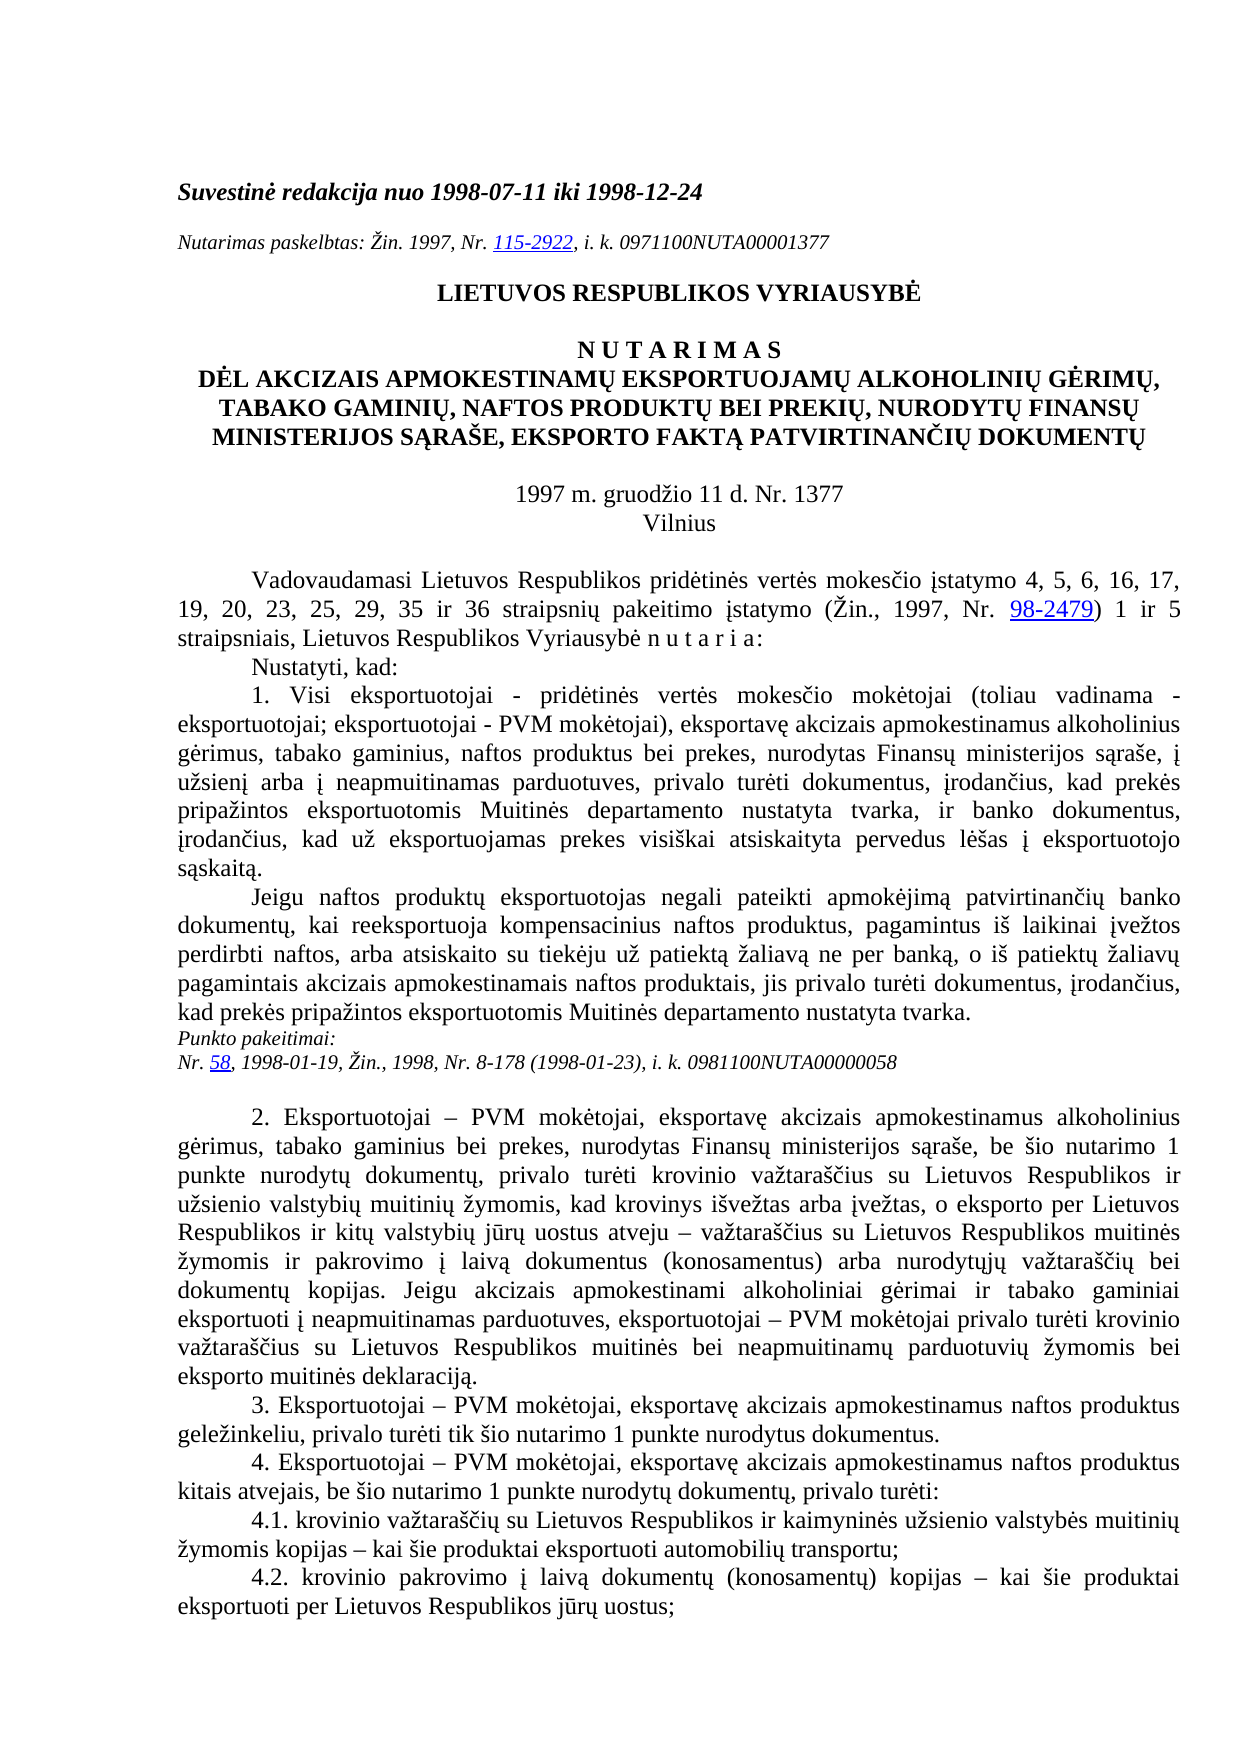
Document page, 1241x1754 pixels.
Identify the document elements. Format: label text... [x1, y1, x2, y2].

text 1997 m. gruodžio 11 d. Nr. 1377 [177, 479, 1181, 508]
text Jeigu naftos produktų eksportuotojas negali pateikti apmokėjimą patvirtinančių banko dokumentų, kai reeksportuoja kompensacinius naftos produktus, pagamintus iš laikinai įvežtos perdirbti naftos, arba atsiskaito su tiekėju už patiektą žaliavą ne per banką, o iš patiektų žaliavų pagamintais akcizais apmokestinamais naftos produktais, jis privalo turėti dokumentus, įrodančius, kad prekės pripažintos eksportuotomis Muitinės departamento nustatyta tvarka. [177, 882, 1181, 1026]
text 1. Visi eksportuotojai - pridėtinės vertės mokesčio mokėtojai (toliau vadinama - eksportuotojai; eksportuotojai - PVM mokėtojai), eksportavę akcizais apmokestinamus alkoholinius gėrimus, tabako gaminius, naftos produktus bei prekes, nurodytas Finansų ministerijos sąraše, į užsienį arba į neapmuitinamas parduotuves, privalo turėti dokumentus, įrodančius, kad prekės pripažintos eksportuotomis Muitinės departamento nustatyta tvarka, ir banko dokumentus, įrodančius, kad už eksportuojamas prekes visiškai atsiskaityta pervedus lėšas į eksportuotojo sąskaitą. [177, 681, 1181, 882]
text Punkto pakeitimai: [177, 1026, 1181, 1050]
text 3. Eksportuotojai – PVM mokėtojai, eksportavę akcizais apmokestinamus naftos produktus geležinkeliu, privalo turėti tik šio nutarimo 1 punkte nurodytus dokumentus. [177, 1390, 1181, 1447]
text Suvestinė redakcija nuo 1998-07-11 iki 1998-12-24 [177, 177, 1181, 206]
text LIETUVOS RESPUBLIKOS VYRIAUSYBĖ [177, 278, 1181, 307]
text DĖL AKCIZAIS APMOKESTINAMŲ EKSPORTUOJAMŲ ALKOHOLINIŲ GĖRIMŲ, TABAKO GAMINIŲ, NAFTOS PRODUKTŲ BEI PREKIŲ, NURODYTŲ FINANSŲ MINISTERIJOS SĄRAŠE, EKSPORTO FAKTĄ PATVIRTINANČIŲ DOKUMENTŲ [177, 364, 1181, 451]
text Nutarimas paskelbtas: Žin. 1997, Nr. 115-2922, i. k. 0971100NUTA00001377 [177, 230, 1181, 254]
text Vilnius [177, 508, 1181, 537]
text 4.1. krovinio važtaraščių su Lietuvos Respublikos ir kaimyninės užsienio valstybės muitinių žymomis kopijas – kai šie produktai eksportuoti automobilių transportu; [177, 1505, 1181, 1562]
text Nustatyti, kad: [177, 652, 1181, 681]
text 2. Eksportuotojai – PVM mokėtojai, eksportavę akcizais apmokestinamus alkoholinius gėrimus, tabako gaminius bei prekes, nurodytas Finansų ministerijos sąraše, be šio nutarimo 1 punkte nurodytų dokumentų, privalo turėti krovinio važtaraščius su Lietuvos Respublikos ir užsienio valstybių muitinių žymomis, kad krovinys išvežtas arba įvežtas, o eksporto per Lietuvos Respublikos ir kitų valstybių jūrų uostus atveju – važtaraščius su Lietuvos Respublikos muitinės žymomis ir pakrovimo į laivą dokumentus (konosamentus) arba nurodytųjų važtaraščių bei dokumentų kopijas. Jeigu akcizais apmokestinami alkoholiniai gėrimai ir tabako gaminiai eksportuoti į neapmuitinamas parduotuves, eksportuotojai – PVM mokėtojai privalo turėti krovinio važtaraščius su Lietuvos Respublikos muitinės bei neapmuitinamų parduotuvių žymomis bei eksporto muitinės deklaraciją. [177, 1102, 1181, 1390]
text Vadovaudamasi Lietuvos Respublikos pridėtinės vertės mokesčio įstatymo 4, 5, 6, 16, 17, 19, 20, 23, 25, 29, 35 ir 36 straipsnių pakeitimo įstatymo (Žin., 1997, Nr. 98-2479) 1 ir 5 straipsniais, Lietuvos Respublikos Vyriausybė nutaria: [177, 566, 1181, 652]
text 4. Eksportuotojai – PVM mokėtojai, eksportavę akcizais apmokestinamus naftos produktus kitais atvejais, be šio nutarimo 1 punkte nurodytų dokumentų, privalo turėti: [177, 1447, 1181, 1505]
text N U T A R I M A S [177, 336, 1181, 364]
text 4.2. krovinio pakrovimo į laivą dokumentų (konosamentų) kopijas – kai šie produktai eksportuoti per Lietuvos Respublikos jūrų uostus; [177, 1562, 1181, 1620]
text Nr. 58, 1998-01-19, Žin., 1998, Nr. 8-178 (1998-01-23), i. k. 0981100NUTA00000058 [177, 1050, 1181, 1074]
